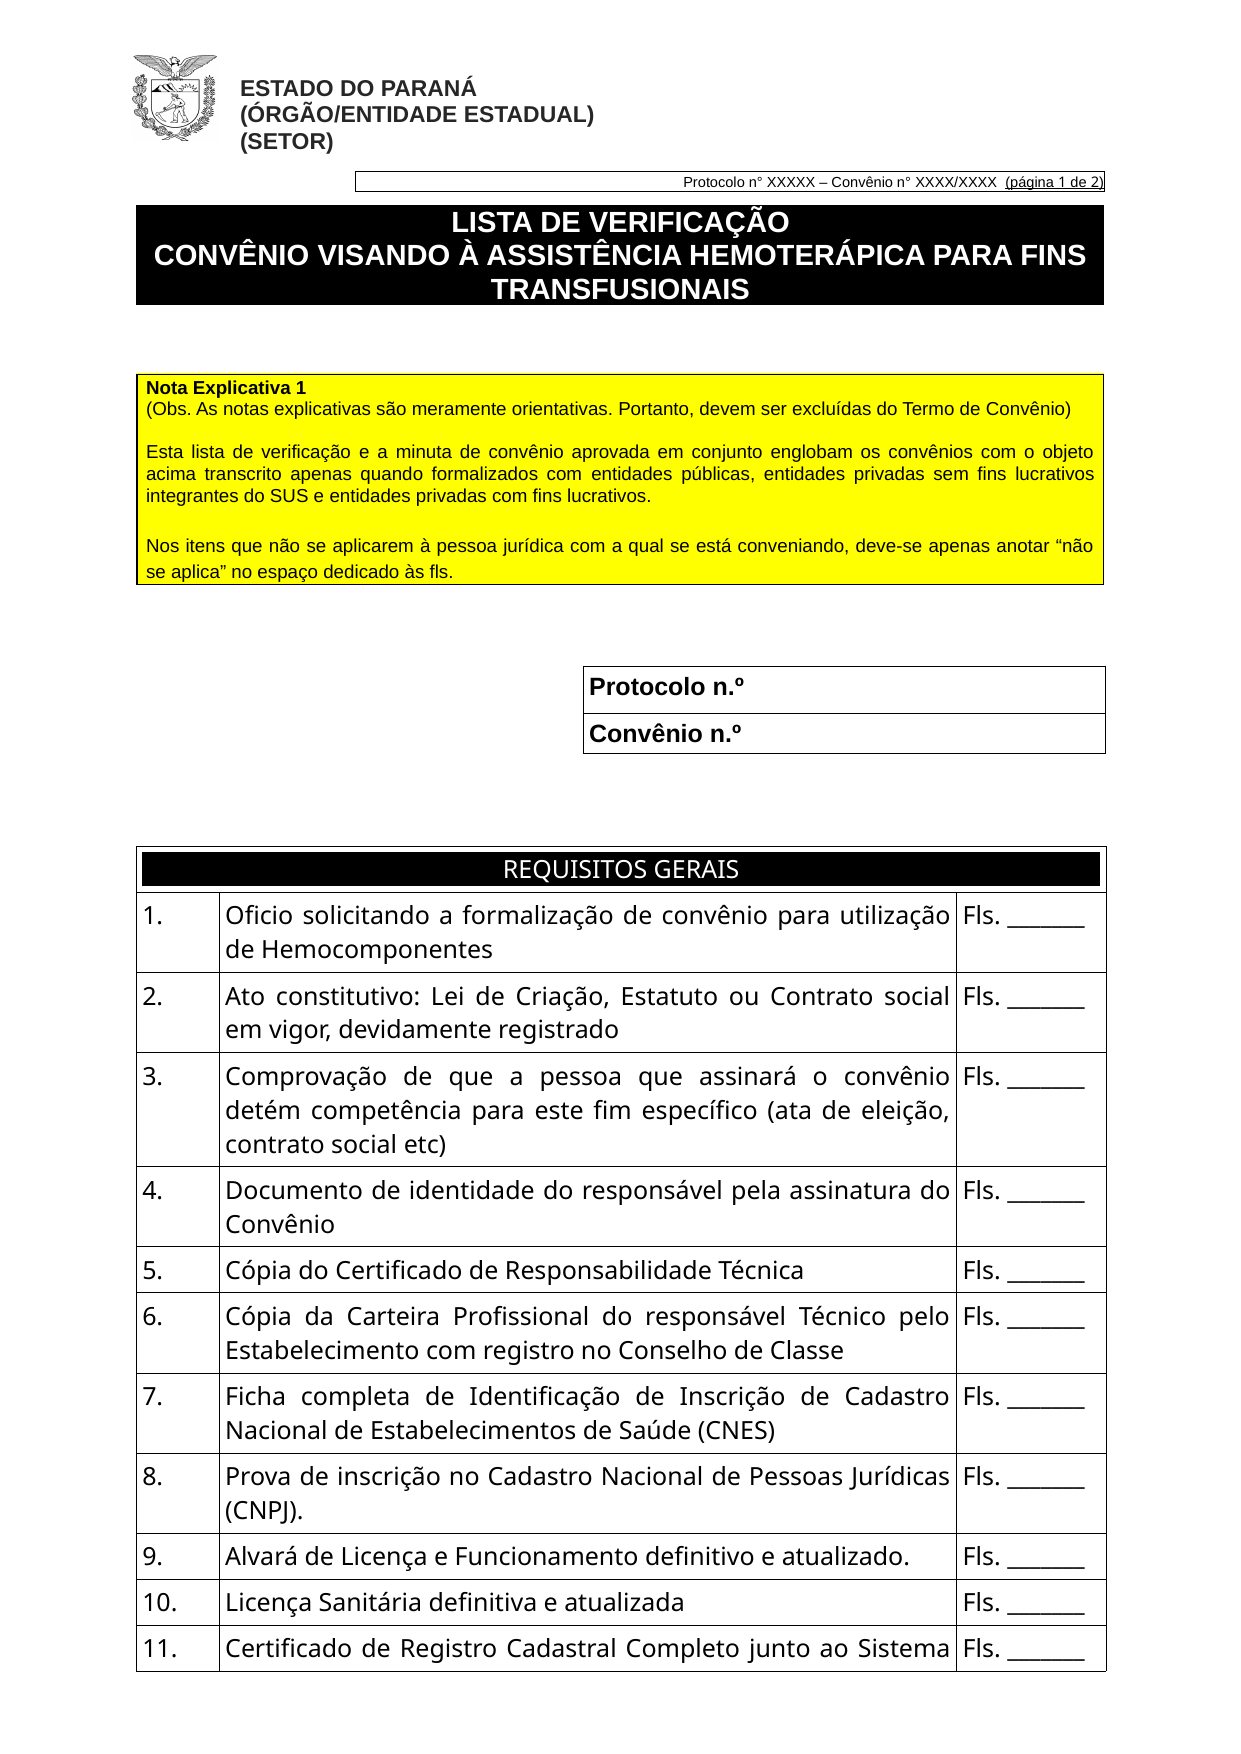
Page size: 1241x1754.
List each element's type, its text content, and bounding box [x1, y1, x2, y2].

table_cell Cópia da Carteira Profissional do responsável Técnico pelo Estabelecimento com registro no Conselho de Classe [220, 1293, 956, 1372]
table_cell Prova de inscrição no Cadastro Nacional de Pessoas Jurídicas (CNPJ). [220, 1454, 956, 1533]
text Nos itens que não se aplicarem à pessoa jurídica com a qual se está conveniando, deve-se apenas anotar “não se aplica” no espaço dedicado às fls. [138, 532, 1103, 584]
table_cell Fls. _______ [957, 1247, 1106, 1292]
table_header REQUISITOS GERAIS [137, 847, 1106, 892]
table_cell Convênio n.º [584, 714, 1105, 753]
table_cell Certificado de Registro Cadastral Completo junto ao Sistema [220, 1626, 956, 1671]
table_cell Cópia do Certificado de Responsabilidade Técnica [220, 1247, 956, 1292]
picture [131, 54, 219, 142]
table_cell Comprovação de que a pessoa que assinará o convênio detém competência para este fim específico (ata de eleição, contrato social etc) [220, 1053, 956, 1166]
text Esta lista de verificação e a minuta de convênio aprovada em conjunto englobam os convênios com o objeto acima transcrito apenas quando formalizados com entidades públicas, entidades privadas sem fins lucrativos integrantes do SUS e entidades privadas com fins lucrativos. [138, 438, 1103, 503]
text Nota Explicativa 1 [138, 375, 1103, 395]
table_cell [137, 973, 219, 1052]
text LISTA DE VERIFICAÇÃO [136, 205, 1104, 238]
table_cell Fls. _______ [957, 1374, 1106, 1452]
table_cell Fls. _______ [957, 1580, 1106, 1625]
table_cell Fls. _______ [957, 893, 1106, 972]
table_cell [137, 1534, 219, 1579]
table_cell Documento de identidade do responsável pela assinatura do Convênio [220, 1167, 956, 1246]
table_cell [137, 893, 219, 972]
table_cell [137, 1374, 219, 1452]
table_cell Ficha completa de Identificação de Inscrição de Cadastro Nacional de Estabelecimentos de Saúde (CNES) [220, 1374, 956, 1452]
table_cell Fls. _______ [957, 973, 1106, 1052]
table_cell Oficio solicitando a formalização de convênio para utilização de Hemocomponentes [220, 893, 956, 972]
table_cell Ato constitutivo: Lei de Criação, Estatuto ou Contrato social em vigor, devidamente registrado [220, 973, 956, 1052]
table_cell Fls. _______ [957, 1454, 1106, 1533]
table_cell Alvará de Licença e Funcionamento definitivo e atualizado. [220, 1534, 956, 1579]
table_cell Licença Sanitária definitiva e atualizada [220, 1580, 956, 1625]
table_cell [137, 1247, 219, 1292]
table_cell [137, 1053, 219, 1166]
table_cell [137, 1580, 219, 1625]
table_cell Fls. _______ [957, 1534, 1106, 1579]
table_header Protocolo n.º [584, 667, 1105, 713]
table_cell [137, 1454, 219, 1533]
table_cell Fls. _______ [957, 1626, 1106, 1671]
table_cell [137, 1626, 219, 1671]
table_cell Fls. _______ [957, 1167, 1106, 1246]
table_cell [137, 1167, 219, 1246]
table_cell Fls. _______ [957, 1293, 1106, 1372]
text CONVÊNIO visando À ASSISTÊNCIA HEMOTERÁPICA PARA FINS TRANSFUSIONAIS [136, 238, 1104, 305]
table_cell Fls. _______ [957, 1053, 1106, 1166]
table_cell [137, 1293, 219, 1372]
text (Obs. As notas explicativas são meramente orientativas. Portanto, devem ser excluídas do Termo de Convênio) [138, 395, 1103, 417]
